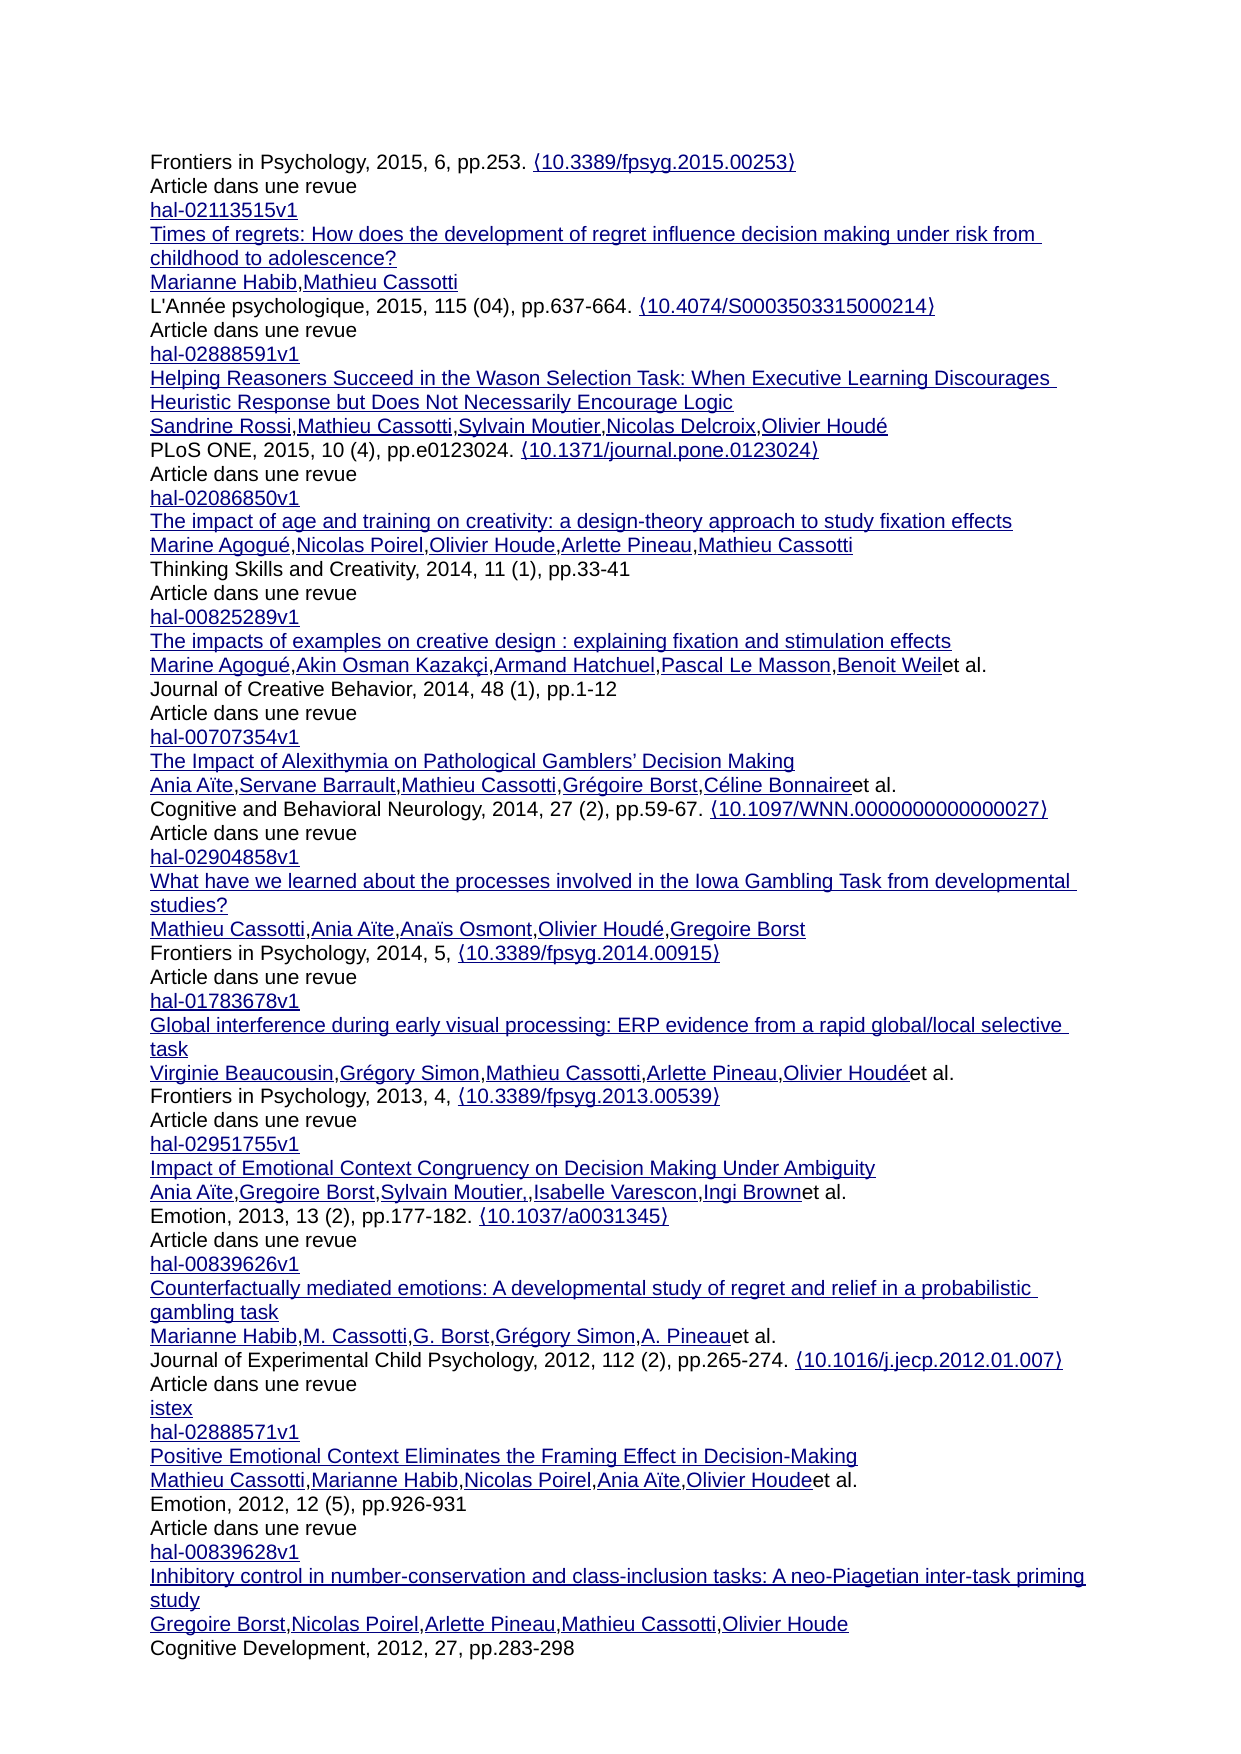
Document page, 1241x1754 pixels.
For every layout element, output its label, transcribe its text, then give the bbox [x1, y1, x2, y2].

table_cell Counterfactually mediated emotions: A developmental study of regret and relief in a probabilistic gambling task Marianne Habib,M. Cassotti,G. Borst,Grégory Simon,A. Pineauet al. Journal of Experimental Child Psychology, 2012, 112 (2), pp.265-274. ⟨10.1016/j.jecp.2012.01.007⟩ Article dans une revue istex hal-02888571v1 [150, 1276, 1090, 1444]
table_cell Impact of Emotional Context Congruency on Decision Making Under Ambiguity Ania Aïte,Gregoire Borst,Sylvain Moutier,,Isabelle Varescon,Ingi Brownet al. Emotion, 2013, 13 (2), pp.177-182. ⟨10.1037/a0031345⟩ Article dans une revue hal-00839626v1 [150, 1156, 1090, 1276]
table_cell What have we learned about the processes involved in the Iowa Gambling Task from developmental studies? Mathieu Cassotti,Ania Aïte,Anaïs Osmont,Olivier Houdé,Gregoire Borst Frontiers in Psychology, 2014, 5, ⟨10.3389/fpsyg.2014.00915⟩ Article dans une revue hal-01783678v1 [150, 869, 1090, 1012]
table_cell The impacts of examples on creative design : explaining fixation and stimulation effects Marine Agogué,Akin Osman Kazakçi,Armand Hatchuel,Pascal Le Masson,Benoit Weilet al. Journal of Creative Behavior, 2014, 48 (1), pp.1-12 Article dans une revue hal-00707354v1 [150, 629, 1090, 749]
table_cell Positive Emotional Context Eliminates the Framing Effect in Decision-Making Mathieu Cassotti,Marianne Habib,Nicolas Poirel,Ania Aïte,Olivier Houdeet al. Emotion, 2012, 12 (5), pp.926-931 Article dans une revue hal-00839628v1 [150, 1444, 1090, 1563]
table_cell Inhibitory control in number-conservation and class-inclusion tasks: A neo-Piagetian inter-task priming study Gregoire Borst,Nicolas Poirel,Arlette Pineau,Mathieu Cassotti,Olivier Houde Cognitive Development, 2012, 27, pp.283-298 [150, 1564, 1090, 1659]
table_cell Global interference during early visual processing: ERP evidence from a rapid global/local selective task Virginie Beaucousin,Grégory Simon,Mathieu Cassotti,Arlette Pineau,Olivier Houdéet al. Frontiers in Psychology, 2013, 4, ⟨10.3389/fpsyg.2013.00539⟩ Article dans une revue hal-02951755v1 [150, 1013, 1090, 1156]
table_cell The impact of age and training on creativity: a design-theory approach to study fixation effects Marine Agogué,Nicolas Poirel,Olivier Houde,Arlette Pineau,Mathieu Cassotti Thinking Skills and Creativity, 2014, 11 (1), pp.33-41 Article dans une revue hal-00825289v1 [150, 509, 1090, 629]
table_cell Frontiers in Psychology, 2015, 6, pp.253. ⟨10.3389/fpsyg.2015.00253⟩ Article dans une revue hal-02113515v1 [150, 150, 1090, 222]
table_cell Helping Reasoners Succeed in the Wason Selection Task: When Executive Learning Discourages Heuristic Response but Does Not Necessarily Encourage Logic Sandrine Rossi,Mathieu Cassotti,Sylvain Moutier,Nicolas Delcroix,Olivier Houdé PLoS ONE, 2015, 10 (4), pp.e0123024. ⟨10.1371/journal.pone.0123024⟩ Article dans une revue hal-02086850v1 [150, 366, 1090, 509]
table_cell Times of regrets: How does the development of regret influence decision making under risk from childhood to adolescence? Marianne Habib,Mathieu Cassotti L'Année psychologique, 2015, 115 (04), pp.637-664. ⟨10.4074/S0003503315000214⟩ Article dans une revue hal-02888591v1 [150, 222, 1090, 366]
table_cell The Impact of Alexithymia on Pathological Gamblers’ Decision Making Ania Aïte,Servane Barrault,Mathieu Cassotti,Grégoire Borst,Céline Bonnaireet al. Cognitive and Behavioral Neurology, 2014, 27 (2), pp.59-67. ⟨10.1097/WNN.0000000000000027⟩ Article dans une revue hal-02904858v1 [150, 749, 1090, 869]
